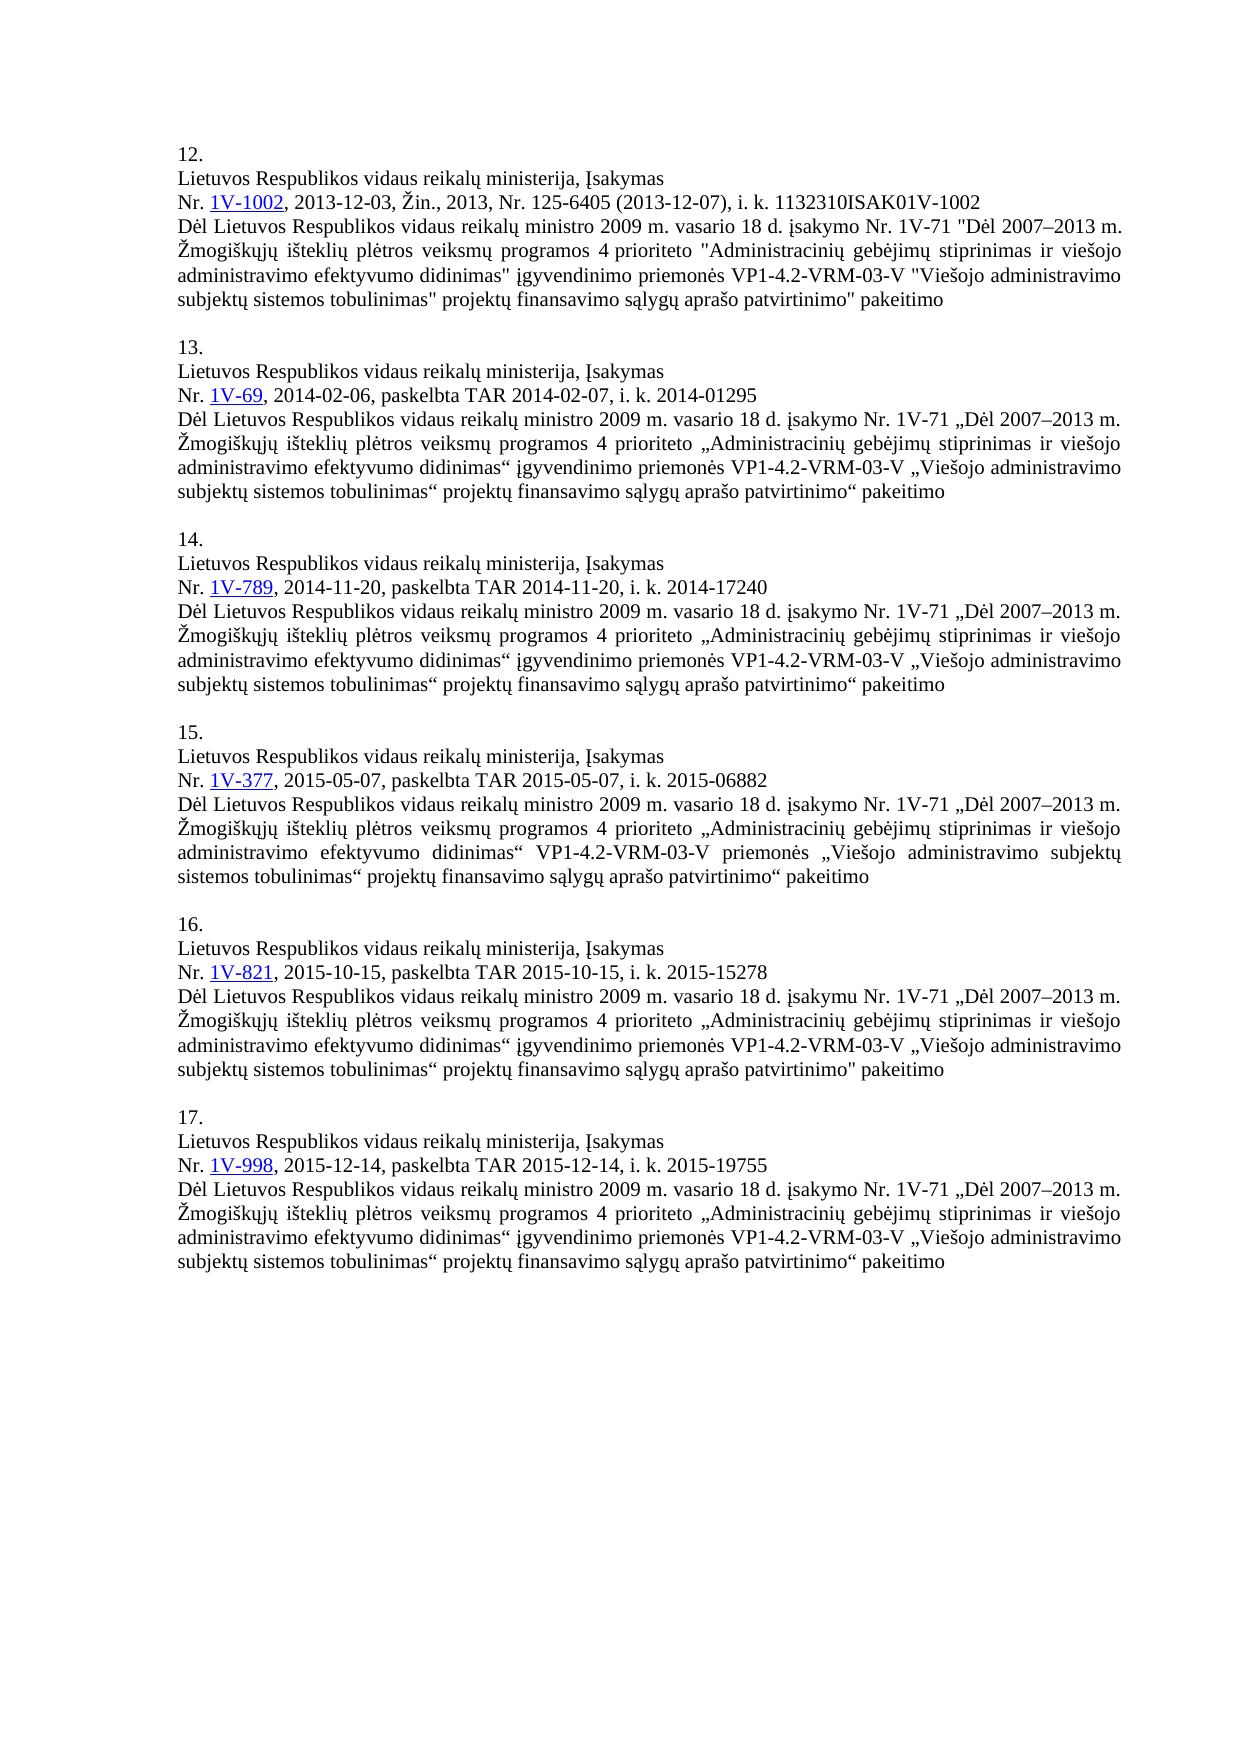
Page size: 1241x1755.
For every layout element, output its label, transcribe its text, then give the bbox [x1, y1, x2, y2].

text Lietuvos Respublikos vidaus reikalų ministerija, Įsakymas [177, 359, 1122, 383]
text 14. [177, 527, 1122, 551]
text Nr. 1V-377, 2015-05-07, paskelbta TAR 2015-05-07, i. k. 2015-06882 [177, 768, 1122, 792]
text Dėl Lietuvos Respublikos vidaus reikalų ministro 2009 m. vasario 18 d. įsakymo Nr. 1V-71 „Dėl 2007–2013 m. Žmogiškųjų išteklių plėtros veiksmų programos 4 prioriteto „Administracinių gebėjimų stiprinimas ir viešojo administravimo efektyvumo didinimas“ įgyvendinimo priemonės VP1-4.2-VRM-03-V „Viešojo administravimo subjektų sistemos tobulinimas“ projektų finansavimo sąlygų aprašo patvirtinimo“ pakeitimo [177, 407, 1122, 503]
text Lietuvos Respublikos vidaus reikalų ministerija, Įsakymas [177, 936, 1122, 960]
text Dėl Lietuvos Respublikos vidaus reikalų ministro 2009 m. vasario 18 d. įsakymo Nr. 1V-71 „Dėl 2007–2013 m. Žmogiškųjų išteklių plėtros veiksmų programos 4 prioriteto „Administracinių gebėjimų stiprinimas ir viešojo administravimo efektyvumo didinimas“ įgyvendinimo priemonės VP1-4.2-VRM-03-V „Viešojo administravimo subjektų sistemos tobulinimas“ projektų finansavimo sąlygų aprašo patvirtinimo“ pakeitimo [177, 599, 1122, 696]
text Dėl Lietuvos Respublikos vidaus reikalų ministro 2009 m. vasario 18 d. įsakymo Nr. 1V-71 "Dėl 2007–2013 m. Žmogiškųjų išteklių plėtros veiksmų programos 4 prioriteto "Administracinių gebėjimų stiprinimas ir viešojo administravimo efektyvumo didinimas" įgyvendinimo priemonės VP1-4.2-VRM-03-V "Viešojo administravimo subjektų sistemos tobulinimas" projektų finansavimo sąlygų aprašo patvirtinimo" pakeitimo [177, 214, 1122, 311]
text Nr. 1V-821, 2015-10-15, paskelbta TAR 2015-10-15, i. k. 2015-15278 [177, 960, 1122, 984]
text 17. [177, 1105, 1122, 1129]
text Dėl Lietuvos Respublikos vidaus reikalų ministro 2009 m. vasario 18 d. įsakymo Nr. 1V-71 „Dėl 2007–2013 m. Žmogiškųjų išteklių plėtros veiksmų programos 4 prioriteto „Administracinių gebėjimų stiprinimas ir viešojo administravimo efektyvumo didinimas“ įgyvendinimo priemonės VP1-4.2-VRM-03-V „Viešojo administravimo subjektų sistemos tobulinimas“ projektų finansavimo sąlygų aprašo patvirtinimo“ pakeitimo [177, 1177, 1122, 1273]
text Nr. 1V-789, 2014-11-20, paskelbta TAR 2014-11-20, i. k. 2014-17240 [177, 575, 1122, 599]
text Dėl Lietuvos Respublikos vidaus reikalų ministro 2009 m. vasario 18 d. įsakymo Nr. 1V-71 „Dėl 2007–2013 m. Žmogiškųjų išteklių plėtros veiksmų programos 4 prioriteto „Administracinių gebėjimų stiprinimas ir viešojo administravimo efektyvumo didinimas“ VP1-4.2-VRM-03-V priemonės „Viešojo administravimo subjektų sistemos tobulinimas“ projektų finansavimo sąlygų aprašo patvirtinimo“ pakeitimo [177, 792, 1122, 888]
text Lietuvos Respublikos vidaus reikalų ministerija, Įsakymas [177, 744, 1122, 768]
text Lietuvos Respublikos vidaus reikalų ministerija, Įsakymas [177, 551, 1122, 575]
text Nr. 1V-998, 2015-12-14, paskelbta TAR 2015-12-14, i. k. 2015-19755 [177, 1153, 1122, 1177]
text Lietuvos Respublikos vidaus reikalų ministerija, Įsakymas [177, 1129, 1122, 1153]
text Nr. 1V-1002, 2013-12-03, Žin., 2013, Nr. 125-6405 (2013-12-07), i. k. 1132310ISAK01V-1002 [177, 190, 1122, 214]
text 13. [177, 335, 1122, 359]
text 16. [177, 912, 1122, 936]
text Nr. 1V-69, 2014-02-06, paskelbta TAR 2014-02-07, i. k. 2014-01295 [177, 383, 1122, 407]
text 12. [177, 142, 1122, 166]
text Lietuvos Respublikos vidaus reikalų ministerija, Įsakymas [177, 166, 1122, 190]
text Dėl Lietuvos Respublikos vidaus reikalų ministro 2009 m. vasario 18 d. įsakymu Nr. 1V-71 „Dėl 2007–2013 m. Žmogiškųjų išteklių plėtros veiksmų programos 4 prioriteto „Administracinių gebėjimų stiprinimas ir viešojo administravimo efektyvumo didinimas“ įgyvendinimo priemonės VP1-4.2-VRM-03-V „Viešojo administravimo subjektų sistemos tobulinimas“ projektų finansavimo sąlygų aprašo patvirtinimo" pakeitimo [177, 984, 1122, 1081]
text 15. [177, 720, 1122, 744]
